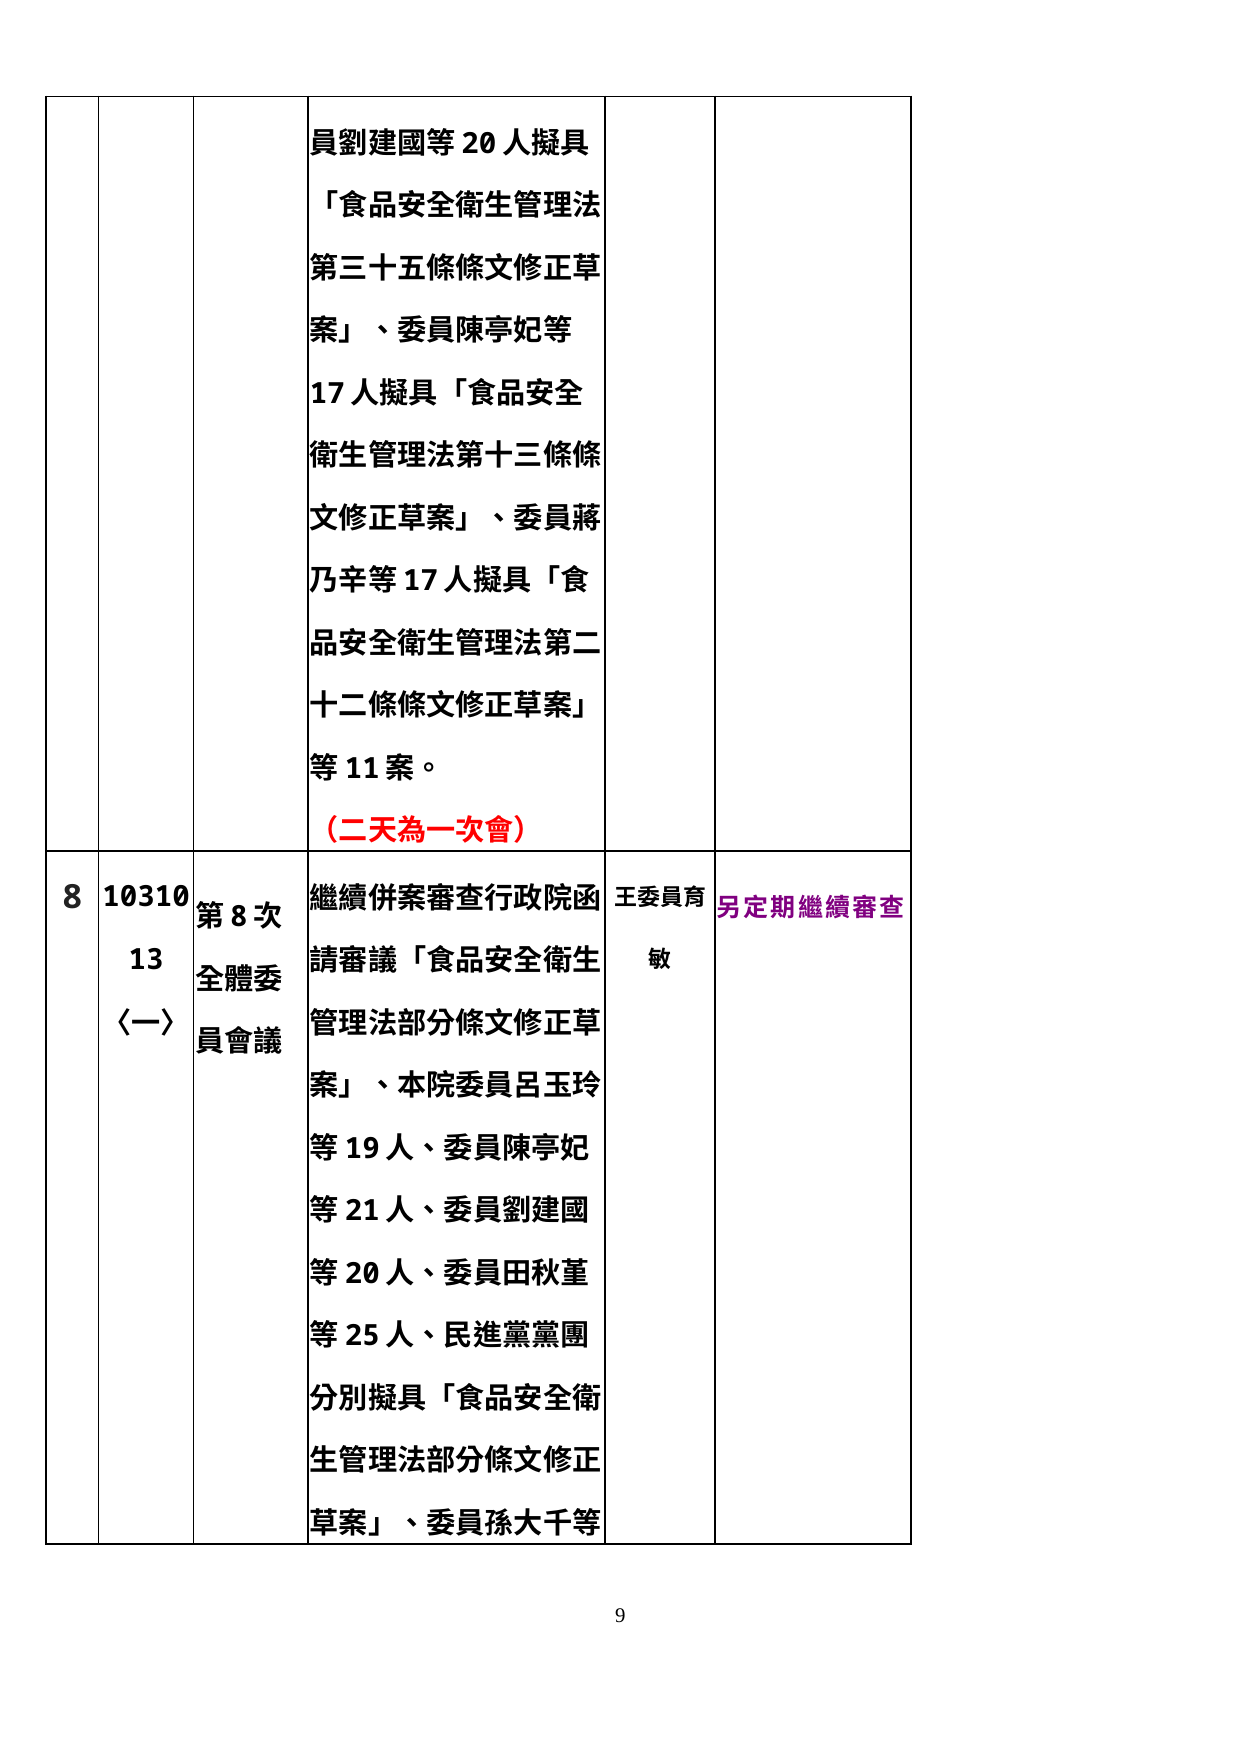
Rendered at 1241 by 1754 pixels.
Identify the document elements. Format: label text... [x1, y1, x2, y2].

table_cell 王委員育敏 [606, 852, 714, 1543]
table_cell [194, 97, 307, 850]
table_cell 1031013 〈一〉 [99, 852, 193, 1543]
table_cell [99, 97, 193, 850]
table_cell 員劉建國等20人擬具「食品安全衛生管理法第三十五條條文修正草案」、委員陳亭妃等17人擬具「食品安全衛生管理法第十三條條文修正草案」、委員蔣乃辛等17人擬具「食品安全衛生管理法第二十二條條文修正草案」等11案。 （二天為一次會） [309, 97, 604, 850]
table_cell 第8次全體委員會議 [194, 852, 307, 1543]
table_cell [606, 97, 714, 850]
table_cell 繼續併案審查行政院函請審議「食品安全衛生管理法部分條文修正草案」、本院委員呂玉玲等19人、委員陳亭妃等21人、委員劉建國等20人、委員田秋堇等25人、民進黨黨團分別擬具「食品安全衛生管理法部分條文修正草案」、委員孫大千等 [309, 852, 604, 1543]
table_cell [47, 97, 98, 850]
table_cell 另定期繼續審查 [716, 852, 910, 1543]
table_cell 8 [47, 852, 98, 1543]
table_cell （10月8日） 另定期繼續審查 審查完竣 （10月9日） 另定期繼續審查 [716, 97, 910, 850]
